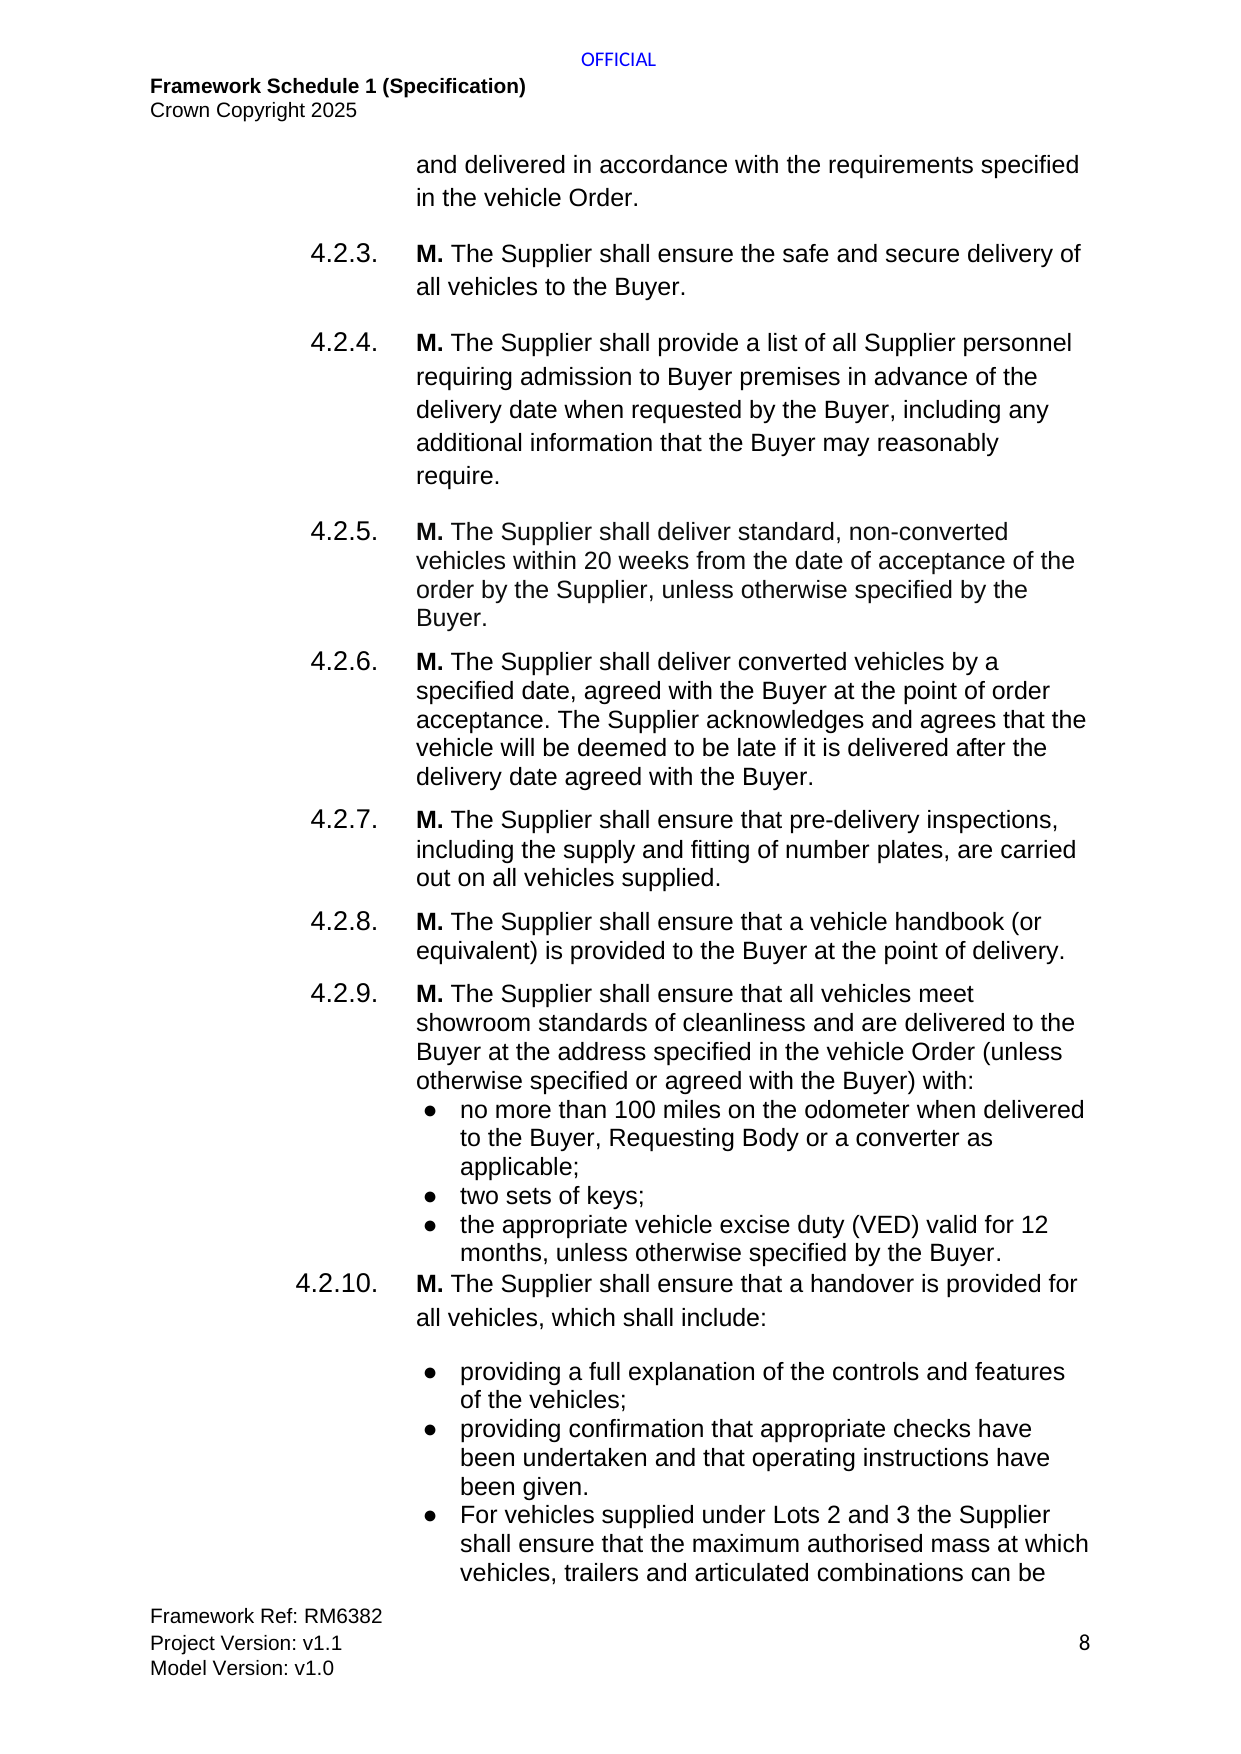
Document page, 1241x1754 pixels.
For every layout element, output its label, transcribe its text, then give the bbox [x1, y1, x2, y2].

list M. The Supplier shall ensure that a handover is provided for all vehicles, which shall include: [378, 1267, 1090, 1331]
list providing a full explanation of the controls and features of the vehicles; [422, 1357, 1090, 1414]
list the appropriate vehicle excise duty (VED) valid for 12 months, unless otherwise specified by the Buyer. [422, 1210, 1090, 1267]
list M. The Supplier shall ensure the safe and secure delivery of all vehicles to the Buyer. [378, 237, 1090, 301]
list no more than 100 miles on the odometer when delivered to the Buyer, Requesting Body or a converter as applicable; [422, 1095, 1090, 1181]
list M. The Supplier shall ensure that pre-delivery inspections, including the supply and fitting of number plates, are carried out on all vehicles supplied. [378, 803, 1090, 892]
list M. The Supplier shall deliver converted vehicles by a specified date, agreed with the Buyer at the point of order acceptance. The Supplier acknowledges and agrees that the vehicle will be deemed to be late if it is delivered after the delivery date agreed with the Buyer. [378, 645, 1090, 791]
list M. The Supplier shall ensure that all vehicles meet showroom standards of cleanliness and are delivered to the Buyer at the address specified in the vehicle Order (unless otherwise specified or agreed with the Buyer) with: [378, 977, 1090, 1095]
list M. The Supplier shall ensure that a vehicle handbook (or equivalent) is provided to the Buyer at the point of delivery. [378, 905, 1090, 965]
list M. The Supplier shall deliver standard, non-converted vehicles within 20 weeks from the date of acceptance of the order by the Supplier, unless otherwise specified by the Buyer. [378, 515, 1090, 632]
list For vehicles supplied under Lots 2 and 3 the Supplier shall ensure that the maximum authorised mass at which vehicles, trailers and articulated combinations can be [422, 1500, 1090, 1587]
list M. The Supplier shall provide a list of all Supplier personnel requiring admission to Buyer premises in advance of the delivery date when requested by the Buyer, including any additional information that the Buyer may reasonably require. [378, 326, 1090, 489]
list and delivered in accordance with the requirements specified in the vehicle Order. [378, 150, 1090, 212]
list two sets of keys; [422, 1181, 1090, 1210]
list providing confirmation that appropriate checks have been undertaken and that operating instructions have been given. [422, 1414, 1090, 1500]
